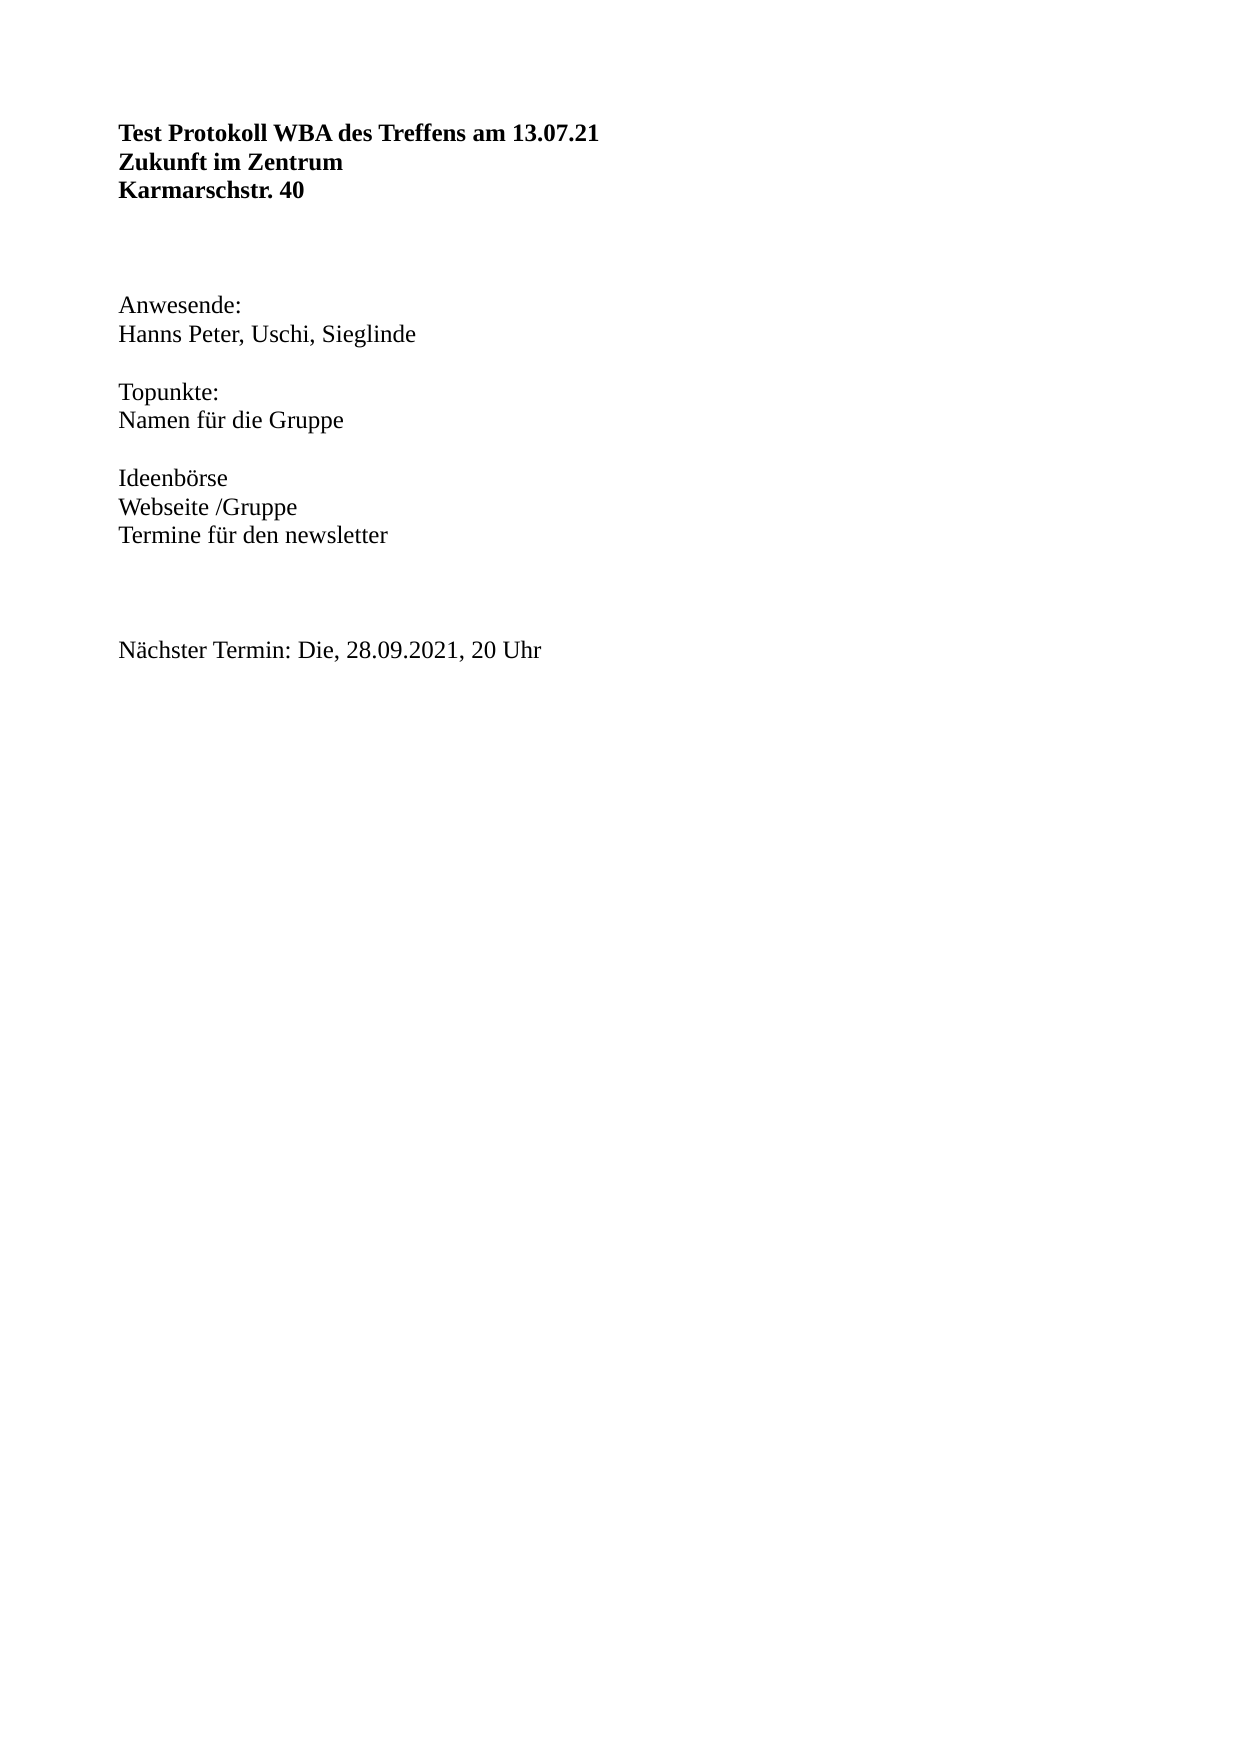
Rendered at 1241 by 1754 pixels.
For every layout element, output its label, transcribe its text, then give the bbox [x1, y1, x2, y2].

text Karmarschstr. 40 [118, 176, 1122, 204]
text Termine für den newsletter [118, 521, 1122, 549]
text Hanns Peter, Uschi, Sieglinde [118, 319, 1122, 348]
text Test Protokoll WBA des Treffens am 13.07.21 [118, 118, 1122, 147]
text Anwesende: [118, 291, 1122, 319]
text Zukunft im Zentrum [118, 147, 1122, 176]
text Topunkte: [118, 377, 1122, 406]
text Namen für die Gruppe [118, 406, 1122, 434]
text Nächster Termin: Die, 28.09.2021, 20 Uhr [118, 636, 1122, 664]
text Webseite /Gruppe [118, 492, 1122, 521]
text Ideenbörse [118, 463, 1122, 492]
